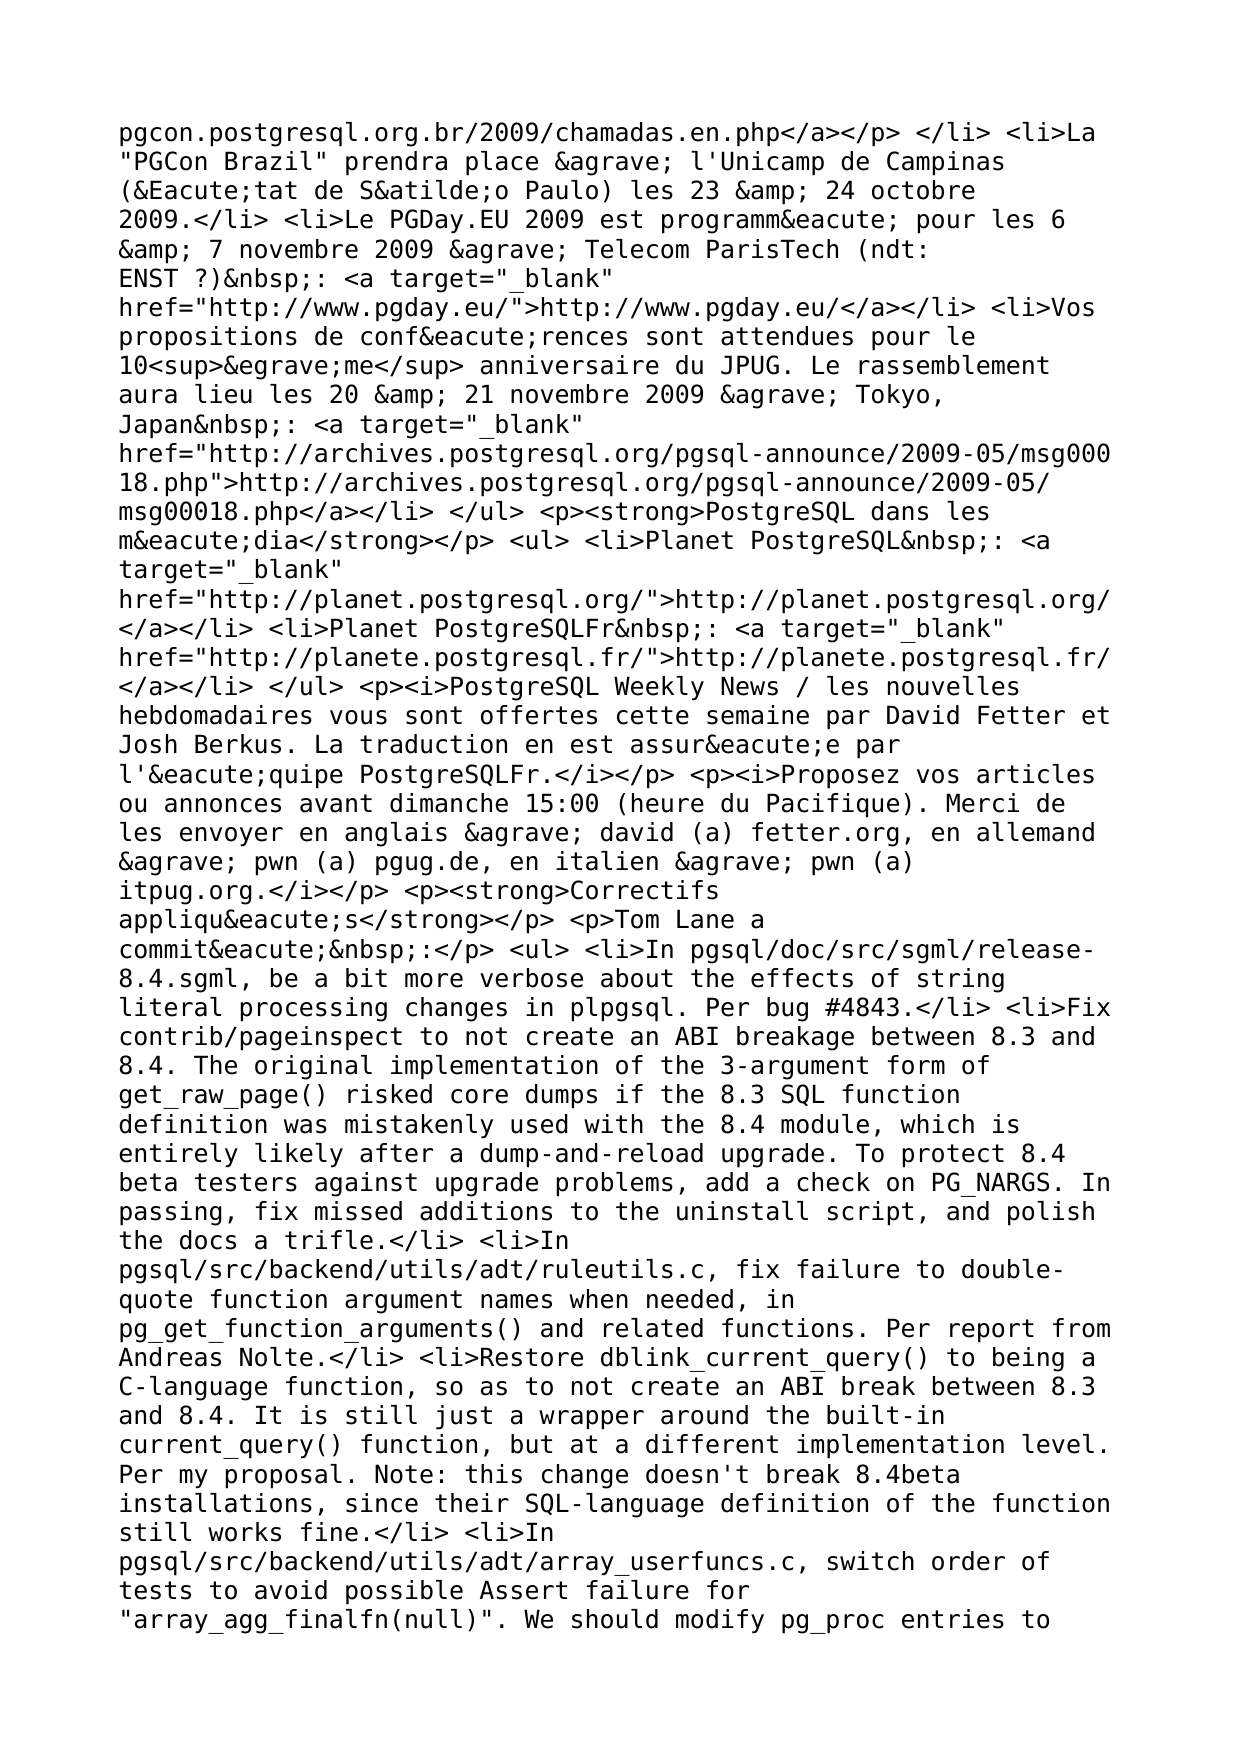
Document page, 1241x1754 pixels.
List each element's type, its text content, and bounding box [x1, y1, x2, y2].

text pgcon.postgresql.org.br/2009/chamadas.en.php</a></p> </li> <li>La "PGCon Brazil" prendra place &agrave; l'Unicamp de Campinas (&Eacute;tat de S&atilde;o Paulo) les 23 &amp; 24 octobre 2009.</li> <li>Le PGDay.EU 2009 est programm&eacute; pour les 6 &amp; 7 novembre 2009 &agrave; Telecom ParisTech (ndt: ENST ?)&nbsp;: <a target="_blank" href="http://www.pgday.eu/">http://www.pgday.eu/</a></li> <li>Vos propositions de conf&eacute;rences sont attendues pour le 10<sup>&egrave;me</sup> anniversaire du JPUG. Le rassemblement aura lieu les 20 &amp; 21 novembre 2009 &agrave; Tokyo, Japan&nbsp;: <a target="_blank" href="http://archives.postgresql.org/pgsql-announce/2009-05/msg00018.php">http://archives.postgresql.org/pgsql-announce/2009-05/msg00018.php</a></li> </ul> <p><strong>PostgreSQL dans les m&eacute;dia</strong></p> <ul> <li>Planet PostgreSQL&nbsp;: <a target="_blank" href="http://planet.postgresql.org/">http://planet.postgresql.org/</a></li> <li>Planet PostgreSQLFr&nbsp;: <a target="_blank" href="http://planete.postgresql.fr/">http://planete.postgresql.fr/</a></li> </ul> <p><i>PostgreSQL Weekly News / les nouvelles hebdomadaires vous sont offertes cette semaine par David Fetter et Josh Berkus. La traduction en est assur&eacute;e par l'&eacute;quipe PostgreSQLFr.</i></p> <p><i>Proposez vos articles ou annonces avant dimanche 15:00 (heure du Pacifique). Merci de les envoyer en anglais &agrave; david (a) fetter.org, en allemand &agrave; pwn (a) pgug.de, en italien &agrave; pwn (a) itpug.org.</i></p> <p><strong>Correctifs appliqu&eacute;s</strong></p> <p>Tom Lane a commit&eacute;&nbsp;:</p> <ul> <li>In pgsql/doc/src/sgml/release-8.4.sgml, be a bit more verbose about the effects of string literal processing changes in plpgsql. Per bug #4843.</li> <li>Fix contrib/pageinspect to not create an ABI breakage between 8.3 and 8.4. The original implementation of the 3-argument form of get_raw_page() risked core dumps if the 8.3 SQL function definition was mistakenly used with the 8.4 module, which is entirely likely after a dump-and-reload upgrade. To protect 8.4 beta testers against upgrade problems, add a check on PG_NARGS. In passing, fix missed additions to the uninstall script, and polish the docs a trifle.</li> <li>In pgsql/src/backend/utils/adt/ruleutils.c, fix failure to double-quote function argument names when needed, in pg_get_function_arguments() and related functions. Per report from Andreas Nolte.</li> <li>Restore dblink_current_query() to being a C-language function, so as to not create an ABI break between 8.3 and 8.4. It is still just a wrapper around the built-in current_query() function, but at a different implementation level. Per my proposal. Note: this change doesn't break 8.4beta installations, since their SQL-language definition of the function still works fine.</li> <li>In pgsql/src/backend/utils/adt/array_userfuncs.c, switch order of tests to avoid possible Assert failure for "array_agg_finalfn(null)". We should modify pg_proc entries to [118, 118, 1122, 1635]
